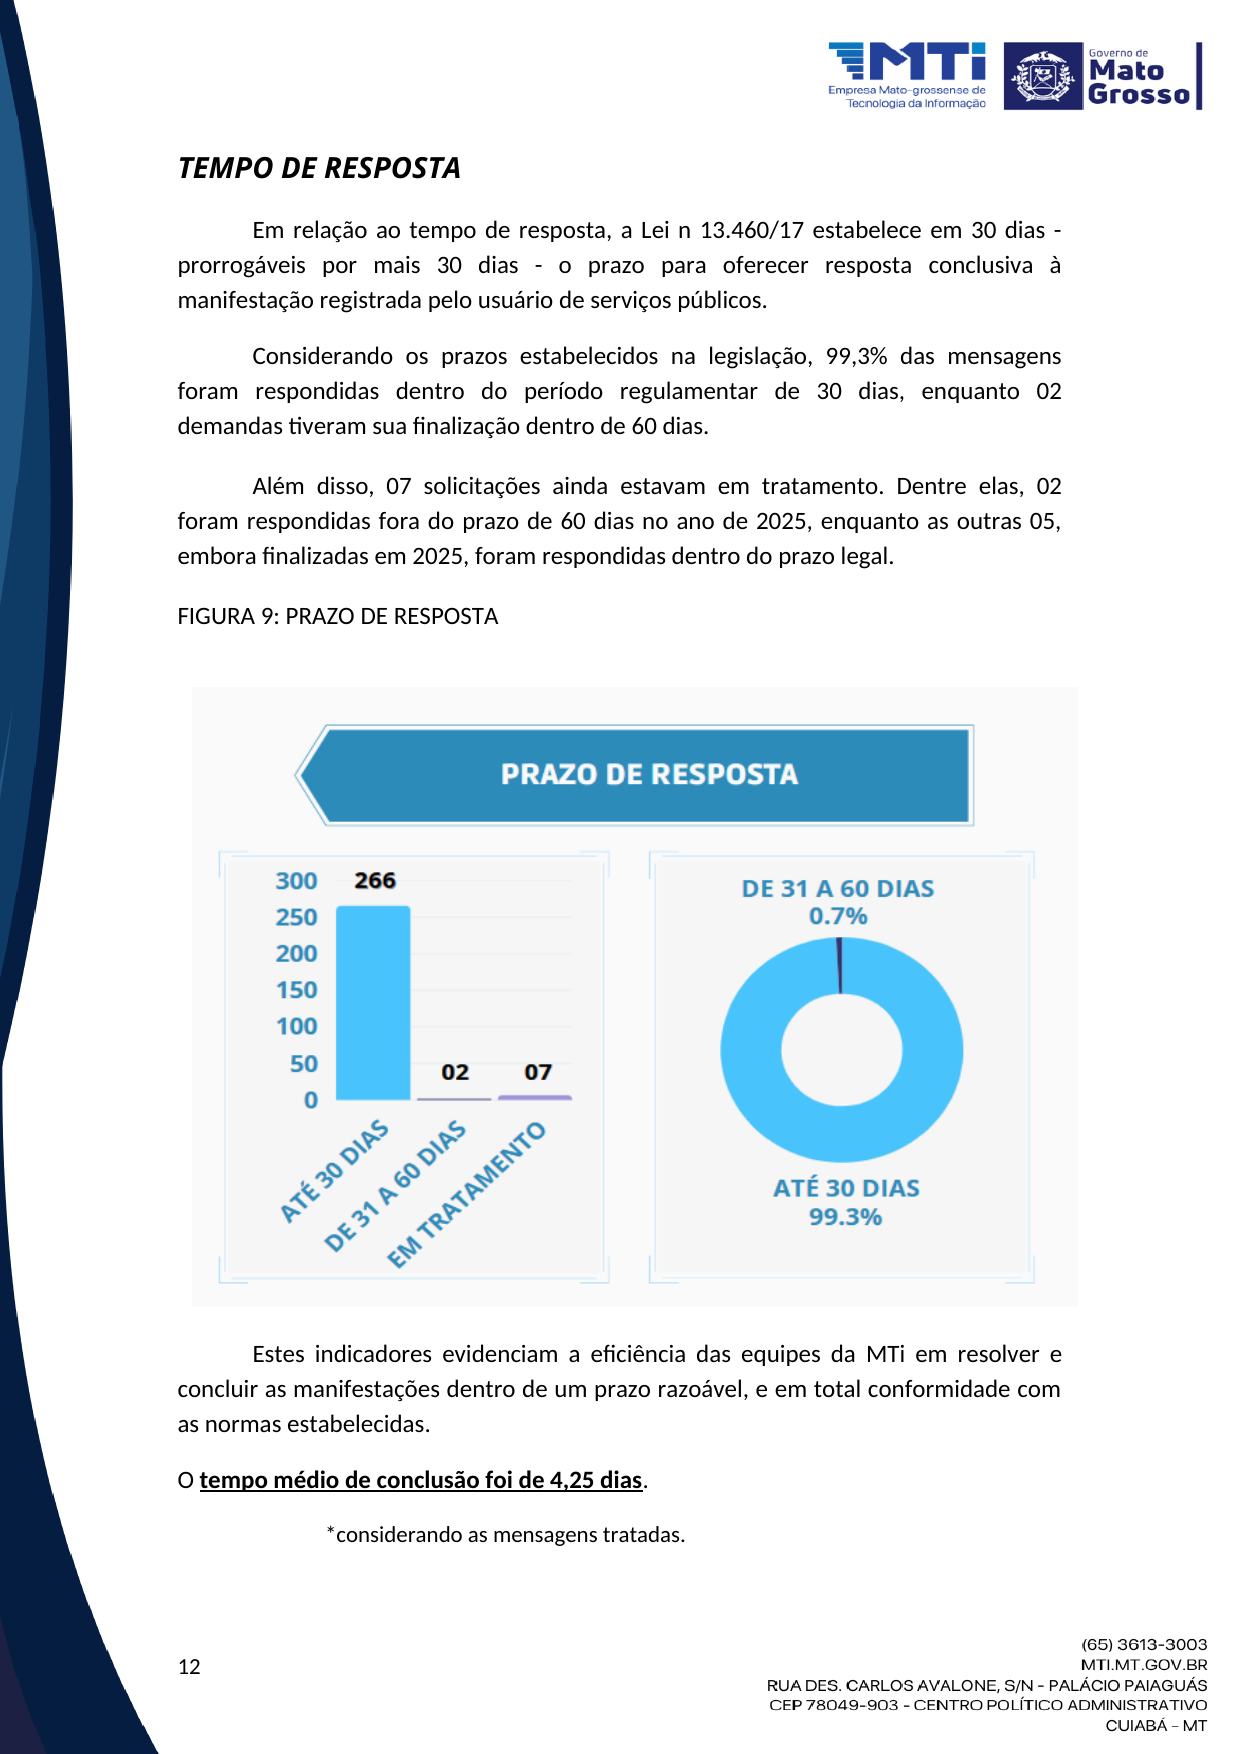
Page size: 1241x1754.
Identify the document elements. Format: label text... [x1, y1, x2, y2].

text O tempo médio de conclusão foi de 4,25 dias. [177, 1464, 1063, 1495]
text FIGURA 9: PRAZO DE RESPOSTA [177, 600, 1063, 630]
text Estes indicadores evidenciam a eficiência das equipes da MTi em resolver e concluir as manifestações dentro de um prazo razoável, e em total conformidade com as normas estabelecidas. [177, 1339, 1063, 1439]
picture [0, 0, 1241, 1754]
text Além disso, 07 solicitações ainda estavam em tratamento. Dentre elas, 02 foram respondidas fora do prazo de 60 dias no ano de 2025, enquanto as outras 05, embora finalizadas em 2025, foram respondidas dentro do prazo legal. [177, 470, 1063, 570]
text *considerando as mensagens tratadas. [192, 1520, 1063, 1548]
text Em relação ao tempo de resposta, a Lei n 13.460/17 estabelece em 30 dias - prorrogáveis por mais 30 dias - o prazo para oferecer resposta conclusiva à manifestação registrada pelo usuário de serviços públicos. [177, 214, 1063, 314]
subtitle TEMPO DE RESPOSTA [177, 148, 1031, 187]
text Considerando os prazos estabelecidos na legislação, 99,3% das mensagens foram respondidas dentro do período regulamentar de 30 dias, enquanto 02 demandas tiveram sua finalização dentro de 60 dias. [177, 340, 1063, 440]
